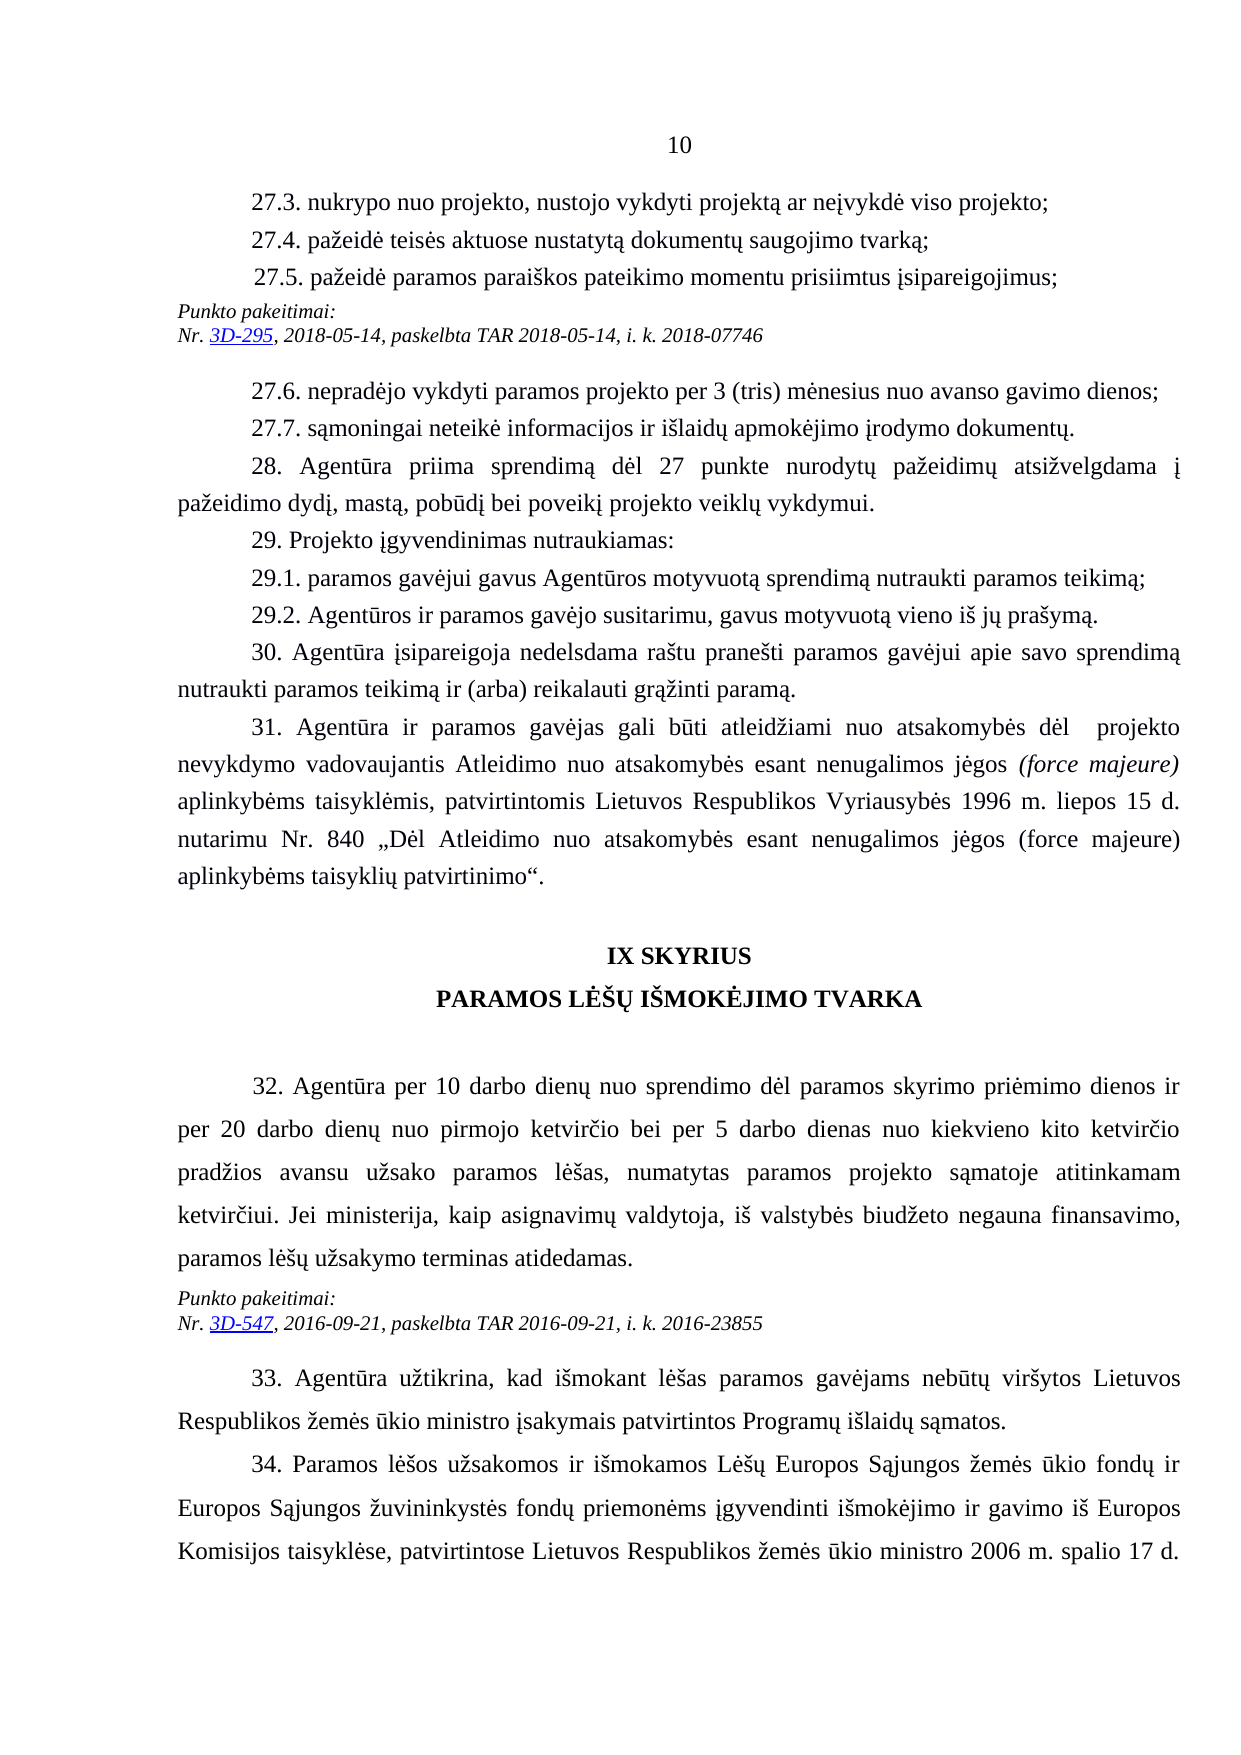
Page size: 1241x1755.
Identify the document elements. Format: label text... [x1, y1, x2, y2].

text 29. Projekto įgyvendinimas nutraukiamas: [177, 525, 1181, 554]
text 32. Agentūra per 10 darbo dienų nuo sprendimo dėl paramos skyrimo priėmimo dienos ir per 20 darbo dienų nuo pirmojo ketvirčio bei per 5 darbo dienas nuo kiekvieno kito ketvirčio pradžios avansu užsako paramos lėšas, numatytas paramos projekto sąmatoje atitinkamam ketvirčiui. Jei ministerija, kaip asignavimų valdytoja, iš valstybės biudžeto negauna finansavimo, paramos lėšų užsakymo terminas atidedamas. [177, 1071, 1181, 1272]
text 27.7. sąmoningai neteikė informacijos ir išlaidų apmokėjimo įrodymo dokumentų. [177, 413, 1181, 442]
text Punkto pakeitimai: [177, 299, 1181, 323]
text 27.6. nepradėjo vykdyti paramos projekto per 3 (tris) mėnesius nuo avanso gavimo dienos; [177, 376, 1181, 405]
text Nr. 3D-295, 2018-05-14, paskelbta TAR 2018-05-14, i. k. 2018-07746 [177, 323, 1181, 347]
text Punkto pakeitimai: [177, 1286, 1181, 1310]
text 29.1. paramos gavėjui gavus Agentūros motyvuotą sprendimą nutraukti paramos teikimą; [177, 563, 1181, 591]
text 28. Agentūra priima sprendimą dėl 27 punkte nurodytų pažeidimų atsižvelgdama į pažeidimo dydį, mastą, pobūdį bei poveikį projekto veiklų vykdymui. [177, 451, 1181, 517]
text 29.2. Agentūros ir paramos gavėjo susitarimu, gavus motyvuotą vieno iš jų prašymą. [177, 600, 1181, 629]
text PARAMOS LĖŠŲ IŠMOKĖJIMO TVARKA [177, 984, 1181, 1013]
text 27.4. pažeidė teisės aktuose nustatytą dokumentų saugojimo tvarką; [177, 225, 1181, 253]
text 31. Agentūra ir paramos gavėjas gali būti atleidžiami nuo atsakomybės dėl projekto nevykdymo vadovaujantis Atleidimo nuo atsakomybės esant nenugalimos jėgos (force majeure) aplinkybėms taisyklėmis, patvirtintomis Lietuvos Respublikos Vyriausybės 1996 m. liepos 15 d. nutarimu Nr. 840 „Dėl Atleidimo nuo atsakomybės esant nenugalimos jėgos (force majeure) aplinkybėms taisyklių patvirtinimo“. [177, 712, 1181, 890]
text 30. Agentūra įsipareigoja nedelsdama raštu pranešti paramos gavėjui apie savo sprendimą nutraukti paramos teikimą ir (arba) reikalauti grąžinti paramą. [177, 637, 1181, 703]
text IX SKYRIUS [177, 941, 1181, 970]
text 34. Paramos lėšos užsakomos ir išmokamos Lėšų Europos Sąjungos žemės ūkio fondų ir Europos Sąjungos žuvininkystės fondų priemonėms įgyvendinti išmokėjimo ir gavimo iš Europos Komisijos taisyklėse, patvirtintose Lietuvos Respublikos žemės ūkio ministro 2006 m. spalio 17 d. [177, 1449, 1181, 1564]
text 27.5. pažeidė paramos paraiškos pateikimo momentu prisiimtus įsipareigojimus; [177, 262, 1181, 291]
text Nr. 3D-547, 2016-09-21, paskelbta TAR 2016-09-21, i. k. 2016-23855 [177, 1310, 1181, 1334]
text 27.3. nukrypo nuo projekto, nustojo vykdyti projektą ar neįvykdė viso projekto; [177, 187, 1181, 216]
text 33. Agentūra užtikrina, kad išmokant lėšas paramos gavėjams nebūtų viršytos Lietuvos Respublikos žemės ūkio ministro įsakymais patvirtintos Programų išlaidų sąmatos. [177, 1363, 1181, 1435]
